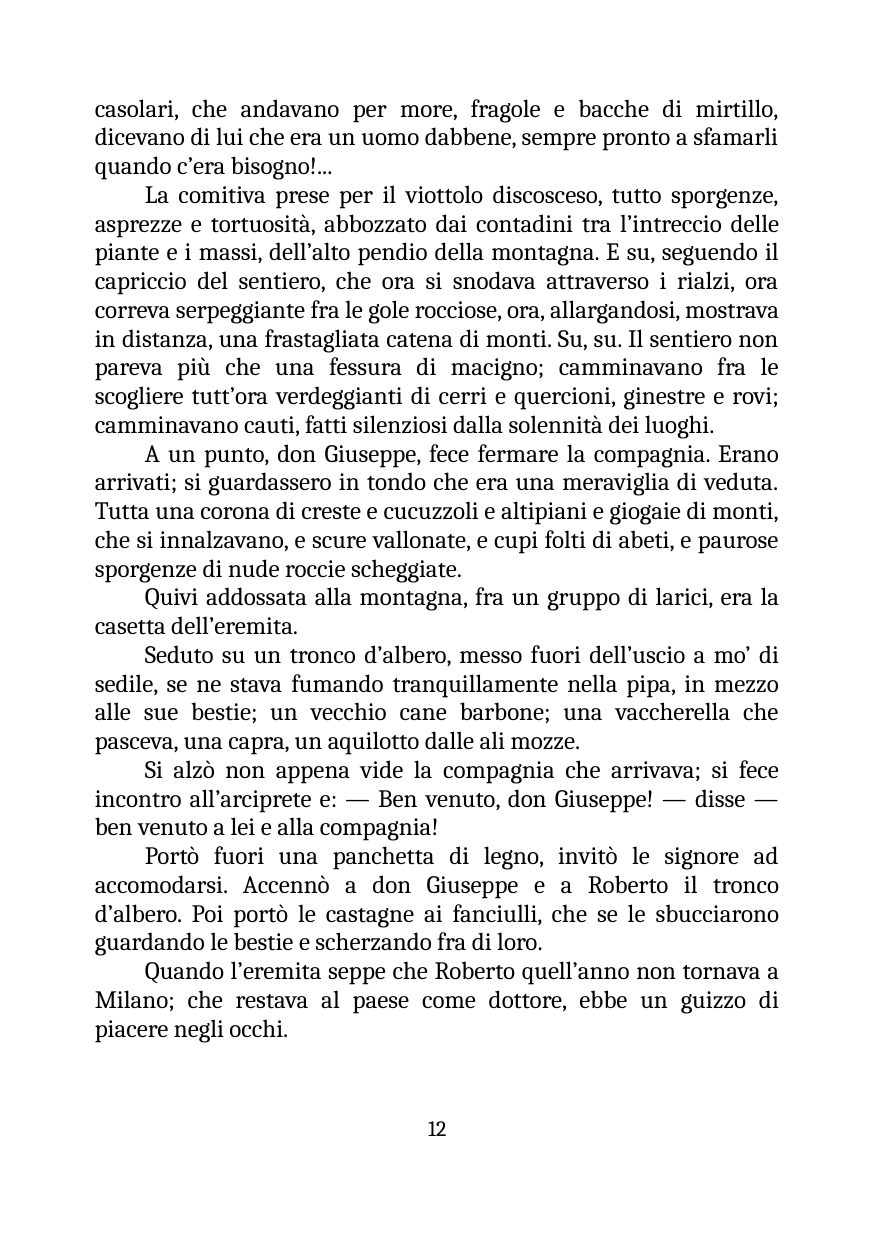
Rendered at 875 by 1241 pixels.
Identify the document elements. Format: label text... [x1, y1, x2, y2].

text casolari, che andavano per more, fragole e bacche di mirtillo, dicevano di lui che era un uomo dabbene, sempre pronto a sfamarli quando c’era bisogno!... [94, 94, 779, 181]
text Quivi addossata alla montagna, fra un gruppo di larici, era la casetta dell’eremita. [94, 583, 779, 641]
text Portò fuori una panchetta di legno, invitò le signore ad accomodarsi. Accennò a don Giuseppe e a Roberto il tronco d’albero. Poi portò le castagne ai fanciulli, che se le sbucciarono guardando le bestie e scherzando fra di loro. [94, 842, 779, 957]
text Quando l’eremita seppe che Roberto quell’anno non tornava a Milano; che restava al paese come dottore, ebbe un guizzo di piacere negli occhi. [94, 957, 779, 1043]
text Si alzò non appena vide la compagnia che arrivava; si fece incontro all’arciprete e: — Ben venuto, don Giuseppe! — disse — ben venuto a lei e alla compagnia! [94, 756, 779, 842]
text La comitiva prese per il viottolo discosceso, tutto sporgenze, asprezze e tortuosità, abbozzato dai contadini tra l’intreccio delle piante e i massi, dell’alto pendio della montagna. E su, seguendo il capriccio del sentiero, che ora si snodava attraverso i rialzi, ora correva serpeggiante fra le gole rocciose, ora, allargandosi, mostrava in distanza, una frastagliata catena di monti. Su, su. Il sentiero non pareva più che una fessura di macigno; camminavano fra le scogliere tutt’ora verdeggianti di cerri e quercioni, ginestre e rovi; camminavano cauti, fatti silenziosi dalla solennità dei luoghi. [94, 181, 779, 439]
text A un punto, don Giuseppe, fece fermare la compagnia. Erano arrivati; si guardassero in tondo che era una meraviglia di veduta. Tutta una corona di creste e cucuzzoli e altipiani e giogaie di monti, che si innalzavano, e scure vallonate, e cupi folti di abeti, e paurose sporgenze di nude roccie scheggiate. [94, 439, 779, 583]
text Seduto su un tronco d’albero, messo fuori dell’uscio a mo’ di sedile, se ne stava fumando tranquillamente nella pipa, in mezzo alle sue bestie; un vecchio cane barbone; una vaccherella che pasceva, una capra, un aquilotto dalle ali mozze. [94, 641, 779, 756]
